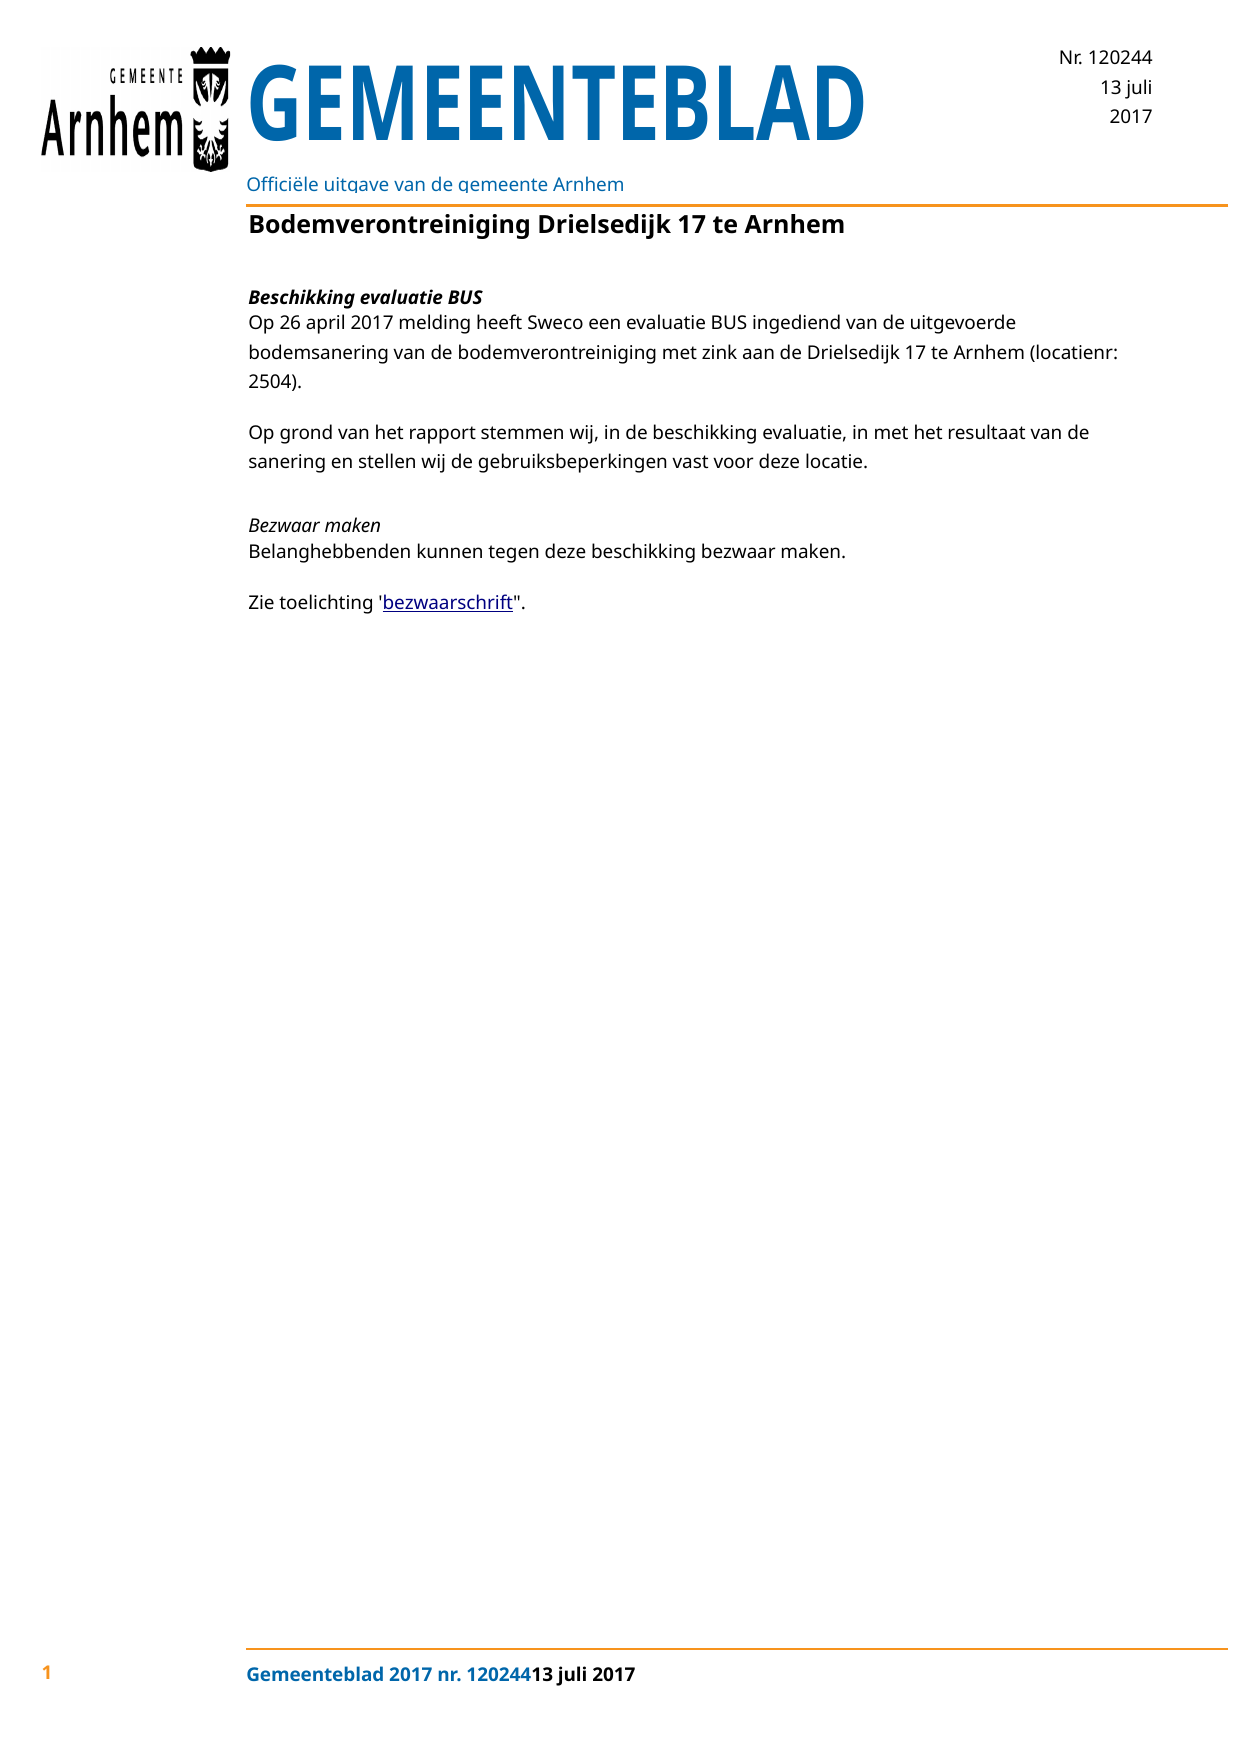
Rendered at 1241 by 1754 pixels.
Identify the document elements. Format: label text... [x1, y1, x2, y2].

text Beschikking evaluatie BUS [248, 284, 1152, 309]
text Op grond van het rapport stemmen wij, in de beschikking evaluatie, in met het resultaat van de sanering en stellen wij de gebruiksbeperkingen vast voor deze locatie. [248, 419, 1152, 474]
picture [41, 47, 231, 172]
text Belanghebbenden kunnen tegen deze beschikking bezwaar maken. [248, 538, 1152, 564]
text Op 26 april 2017 melding heeft Sweco een evaluatie BUS ingediend van de uitgevoerde bodemsanering van de bodemverontreiniging met zink aan de Drielsedijk 17 te Arnhem (locatienr: 2504). [248, 309, 1152, 394]
text Bezwaar maken [248, 513, 1152, 538]
text Bodemverontreiniging Drielsedijk 17 te Arnhem [248, 207, 1152, 241]
text Zie toelichting 'bezwaarschrift". [248, 589, 1152, 614]
